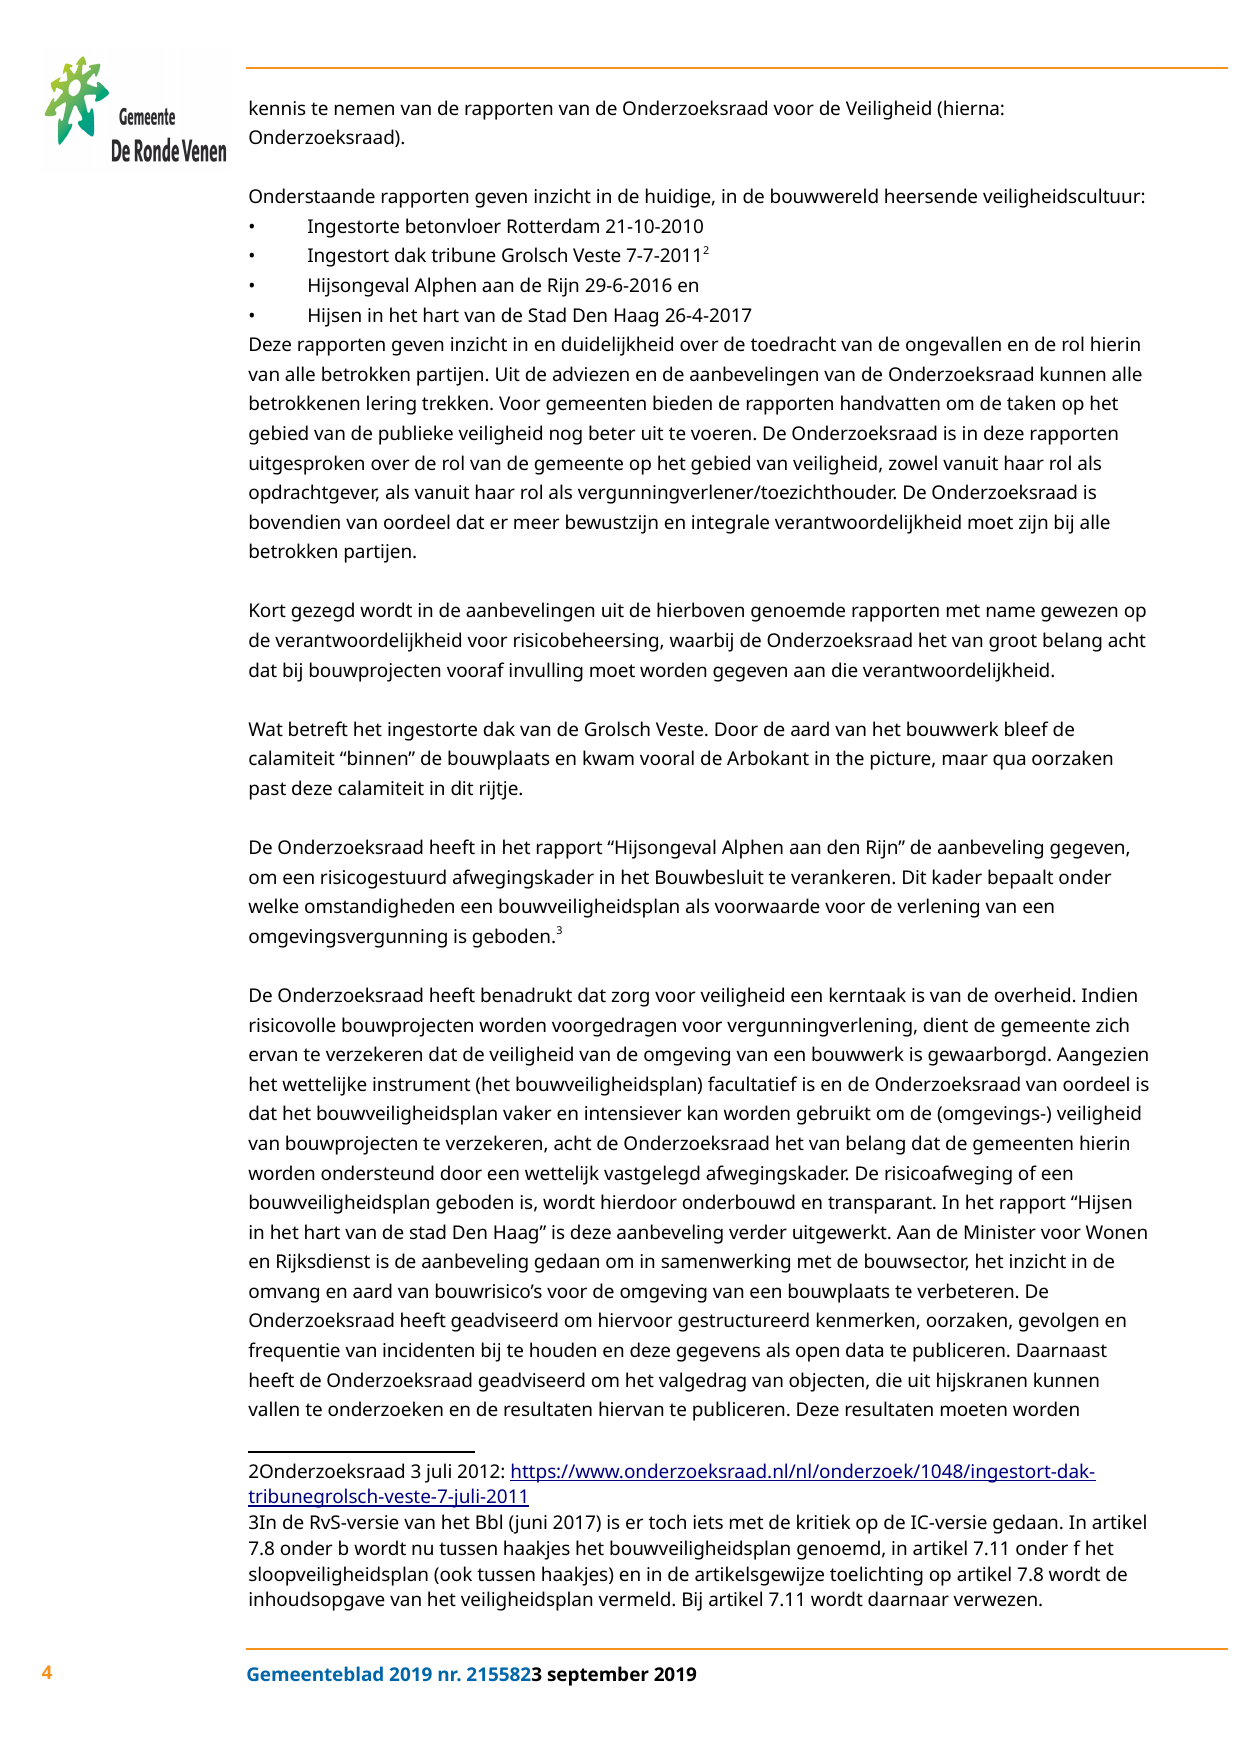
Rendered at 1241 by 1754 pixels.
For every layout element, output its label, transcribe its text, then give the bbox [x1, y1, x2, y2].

text De Onderzoeksraad heeft in het rapport “Hijsongeval Alphen aan den Rijn” de aanbeveling gegeven, om een risicogestuurd afwegingskader in het Bouwbesluit te verankeren. Dit kader bepaalt onder welke omstandigheden een bouwveiligheidsplan als voorwaarde voor de verlening van een omgevingsvergunning is geboden. [248, 834, 1152, 949]
text Onderstaande rapporten geven inzicht in de huidige, in de bouwwereld heersende veiligheidscultuur: [248, 183, 1152, 209]
text In de RvS‐versie van het Bbl (juni 2017) is er toch iets met de kritiek op de IC‐versie gedaan. In artikel 7.8 onder b wordt nu tussen haakjes het bouwveiligheidsplan genoemd, in artikel 7.11 onder f het sloopveiligheidsplan (ook tussen haakjes) en in de artikelsgewijze toelichting op artikel 7.8 wordt de inhoudsopgave van het veiligheidsplan vermeld. Bij artikel 7.11 wordt daarnaar verwezen. [248, 1509, 1152, 1612]
text Wat betreft het ingestorte dak van de Grolsch Veste. Door de aard van het bouwwerk bleef de calamiteit “binnen” de bouwplaats en kwam vooral de Arbokant in the picture, maar qua oorzaken past deze calamiteit in dit rijtje. [248, 716, 1152, 801]
text De Onderzoeksraad heeft benadrukt dat zorg voor veiligheid een kerntaak is van de overheid. Indien risicovolle bouwprojecten worden voorgedragen voor vergunningverlening, dient de gemeente zich ervan te verzekeren dat de veiligheid van de omgeving van een bouwwerk is gewaarborgd. Aangezien het wettelijke instrument (het bouwveiligheidsplan) facultatief is en de Onderzoeksraad van oordeel is dat het bouwveiligheidsplan vaker en intensiever kan worden gebruikt om de (omgevings-) veiligheid van bouwprojecten te verzekeren, acht de Onderzoeksraad het van belang dat de gemeenten hierin worden ondersteund door een wettelijk vastgelegd afwegingskader. De risicoafweging of een bouwveiligheidsplan geboden is, wordt hierdoor onderbouwd en transparant. In het rapport “Hijsen in het hart van de stad Den Haag” is deze aanbeveling verder uitgewerkt. Aan de Minister voor Wonen en Rijksdienst is de aanbeveling gedaan om in samenwerking met de bouwsector, het inzicht in de omvang en aard van bouwrisico’s voor de omgeving van een bouwplaats te verbeteren. De Onderzoeksraad heeft geadviseerd om hiervoor gestructureerd kenmerken, oorzaken, gevolgen en frequentie van incidenten bij te houden en deze gegevens als open data te publiceren. Daarnaast heeft de Onderzoeksraad geadviseerd om het valgedrag van objecten, die uit hijskranen kunnen vallen te onderzoeken en de resultaten hiervan te publiceren. Deze resultaten moeten worden [248, 982, 1152, 1422]
text kennis te nemen van de rapporten van de Onderzoeksraad voor de Veiligheid (hierna: Onderzoeksraad). [248, 95, 1152, 150]
text Kort gezegd wordt in de aanbevelingen uit de hierboven genoemde rapporten met name gewezen op de verantwoordelijkheid voor risicobeheersing, waarbij de Onderzoeksraad het van groot belang acht dat bij bouwprojecten vooraf invulling moet worden gegeven aan die verantwoordelijkheid. [248, 598, 1152, 683]
list Onderzoeksraad 3 juli 2012: https://www.onderzoeksraad.nl/nl/onderzoek/1048/ingestort‐dak‐tribunegrolsch‐veste‐7‐juli‐2011 [248, 1458, 1152, 1509]
list Ingestorte betonvloer Rotterdam 21-10-2010 [248, 213, 1152, 239]
list Ingestort dak tribune Grolsch Veste 7-7-2011 [248, 243, 1152, 268]
list Hijsongeval Alphen aan de Rijn 29-6-2016 en [248, 272, 1152, 298]
picture [41, 47, 231, 172]
list Hijsen in het hart van de Stad Den Haag 26-4-2017 [248, 302, 1152, 328]
text Deze rapporten geven inzicht in en duidelijkheid over de toedracht van de ongevallen en de rol hierin van alle betrokken partijen. Uit de adviezen en de aanbevelingen van de Onderzoeksraad kunnen alle betrokkenen lering trekken. Voor gemeenten bieden de rapporten handvatten om de taken op het gebied van de publieke veiligheid nog beter uit te voeren. De Onderzoeksraad is in deze rapporten uitgesproken over de rol van de gemeente op het gebied van veiligheid, zowel vanuit haar rol als opdrachtgever, als vanuit haar rol als vergunningverlener/toezichthouder. De Onderzoeksraad is bovendien van oordeel dat er meer bewustzijn en integrale verantwoordelijkheid moet zijn bij alle betrokken partijen. [248, 331, 1152, 564]
